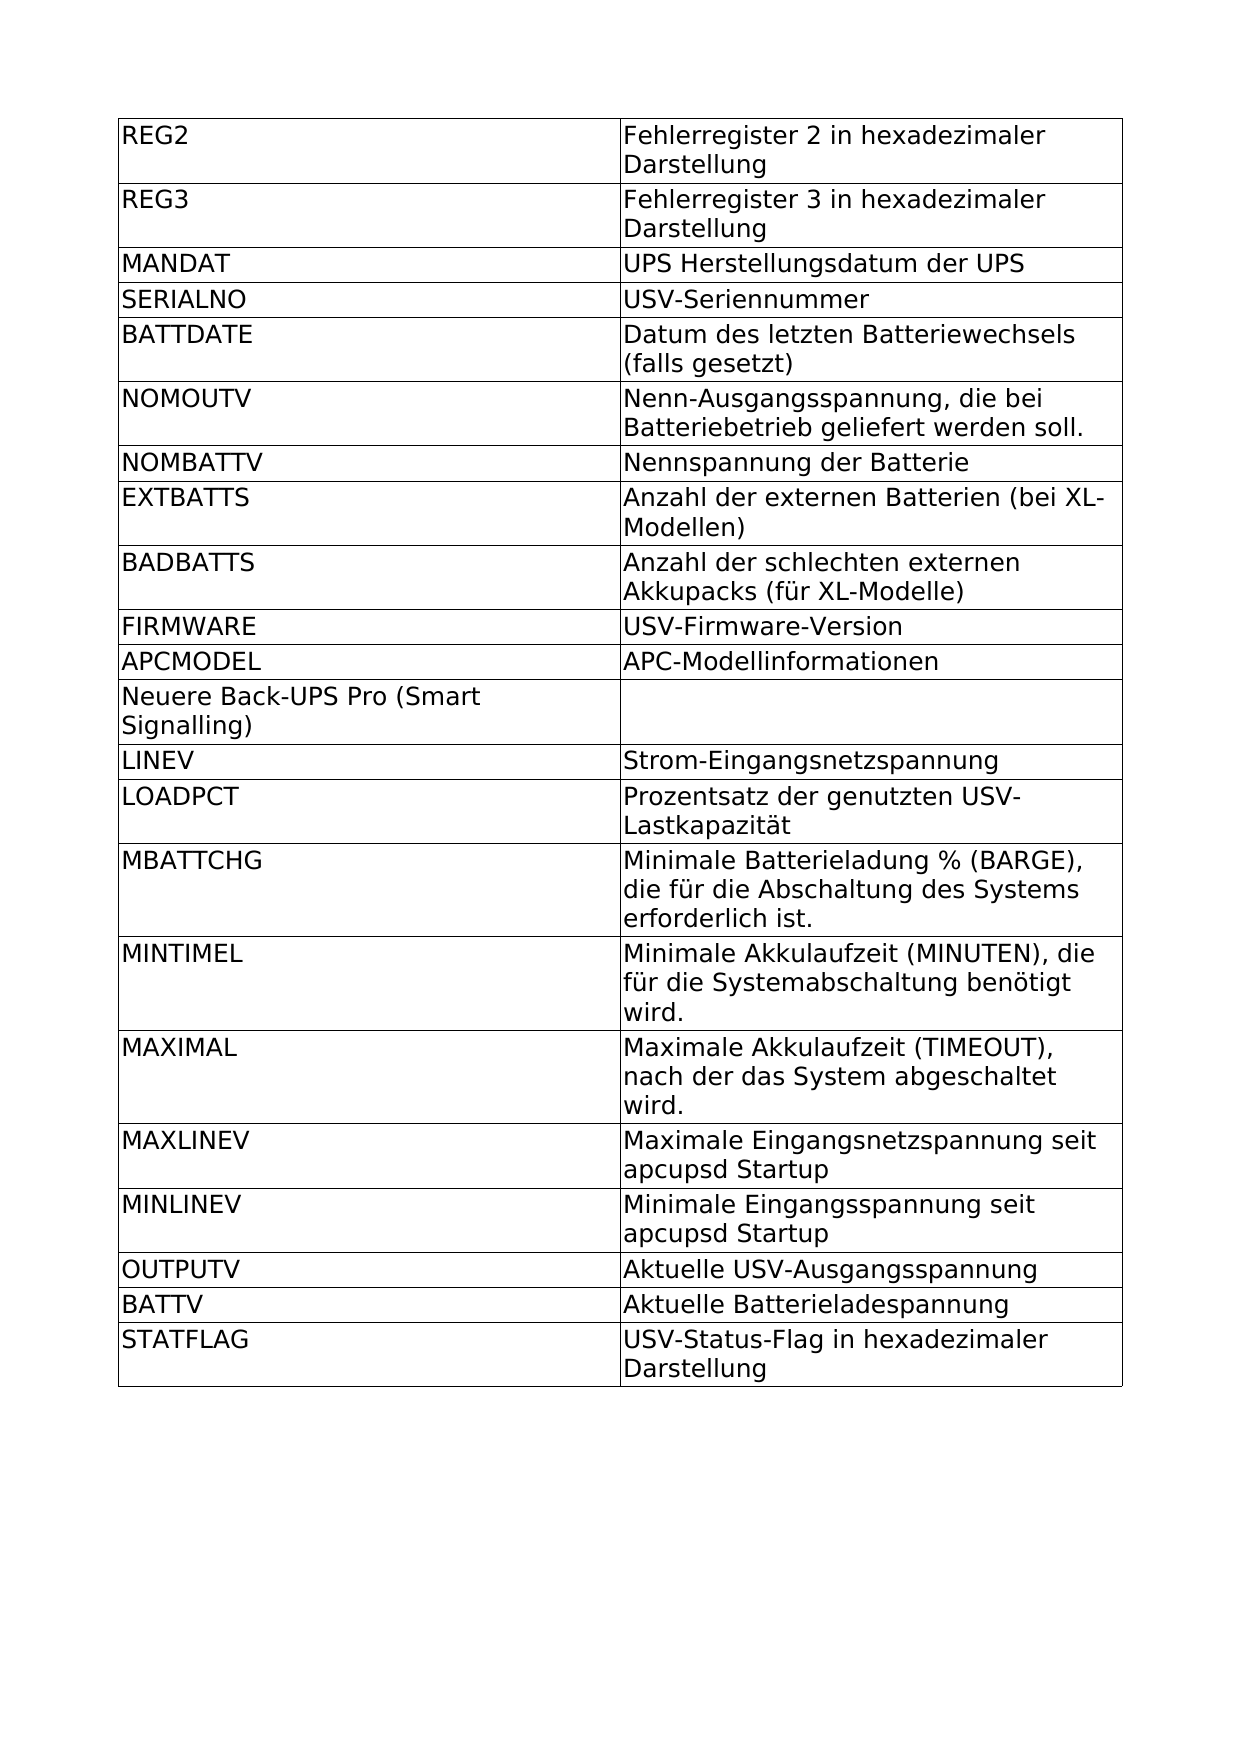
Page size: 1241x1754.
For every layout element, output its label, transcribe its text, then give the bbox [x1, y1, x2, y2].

table_cell EXTBATTS [119, 482, 620, 545]
table_cell STATFLAG [119, 1323, 620, 1386]
table_cell Aktuelle Batterieladespannung [621, 1288, 1122, 1322]
table_cell [621, 680, 1122, 743]
table_cell USV-Firmware-Version [621, 610, 1122, 644]
table_cell BADBATTS [119, 546, 620, 609]
table_cell Strom-Eingangsnetzspannung [621, 745, 1122, 779]
table_cell MINLINEV [119, 1189, 620, 1252]
table_cell Minimale Batterieladung % (BARGE), die für die Abschaltung des Systems erforderlich ist. [621, 844, 1122, 936]
table_cell USV-Seriennummer [621, 283, 1122, 317]
table_cell MAXIMAL [119, 1031, 620, 1123]
table_cell Anzahl der externen Batterien (bei XL-Modellen) [621, 482, 1122, 545]
table_cell BATTDATE [119, 318, 620, 381]
table_cell LOADPCT [119, 780, 620, 843]
table_cell APCMODEL [119, 645, 620, 679]
table_cell Aktuelle USV-Ausgangsspannung [621, 1253, 1122, 1287]
table_cell REG2 [119, 119, 620, 182]
table_cell Anzahl der schlechten externen Akkupacks (für XL-Modelle) [621, 546, 1122, 609]
table_cell Datum des letzten Batteriewechsels (falls gesetzt) [621, 318, 1122, 381]
table_cell Nennspannung der Batterie [621, 446, 1122, 481]
table_cell Maximale Eingangsnetzspannung seit apcupsd Startup [621, 1124, 1122, 1187]
table_cell NOMOUTV [119, 382, 620, 445]
table_cell OUTPUTV [119, 1253, 620, 1287]
table_cell NOMBATTV [119, 446, 620, 481]
table_cell MANDAT [119, 248, 620, 282]
table_cell REG3 [119, 184, 620, 247]
table_cell BATTV [119, 1288, 620, 1322]
table_cell LINEV [119, 745, 620, 779]
table_cell USV-Status-Flag in hexadezimaler Darstellung [621, 1323, 1122, 1386]
table_cell MAXLINEV [119, 1124, 620, 1187]
table_cell MINTIMEL [119, 937, 620, 1030]
table_cell Minimale Eingangsspannung seit apcupsd Startup [621, 1189, 1122, 1252]
table_cell Neuere Back-UPS Pro (Smart Signalling) [119, 680, 620, 743]
table_cell FIRMWARE [119, 610, 620, 644]
table_cell MBATTCHG [119, 844, 620, 936]
table_cell Minimale Akkulaufzeit (MINUTEN), die für die Systemabschaltung benötigt wird. [621, 937, 1122, 1030]
table_cell UPS Herstellungsdatum der UPS [621, 248, 1122, 282]
table_cell Nenn-Ausgangsspannung, die bei Batteriebetrieb geliefert werden soll. [621, 382, 1122, 445]
table_cell APC-Modellinformationen [621, 645, 1122, 679]
table_cell Maximale Akkulaufzeit (TIMEOUT), nach der das System abgeschaltet wird. [621, 1031, 1122, 1123]
table_cell Prozentsatz der genutzten USV-Lastkapazität [621, 780, 1122, 843]
table_cell Fehlerregister 3 in hexadezimaler Darstellung [621, 184, 1122, 247]
table_cell Fehlerregister 2 in hexadezimaler Darstellung [621, 119, 1122, 182]
table_cell SERIALNO [119, 283, 620, 317]
